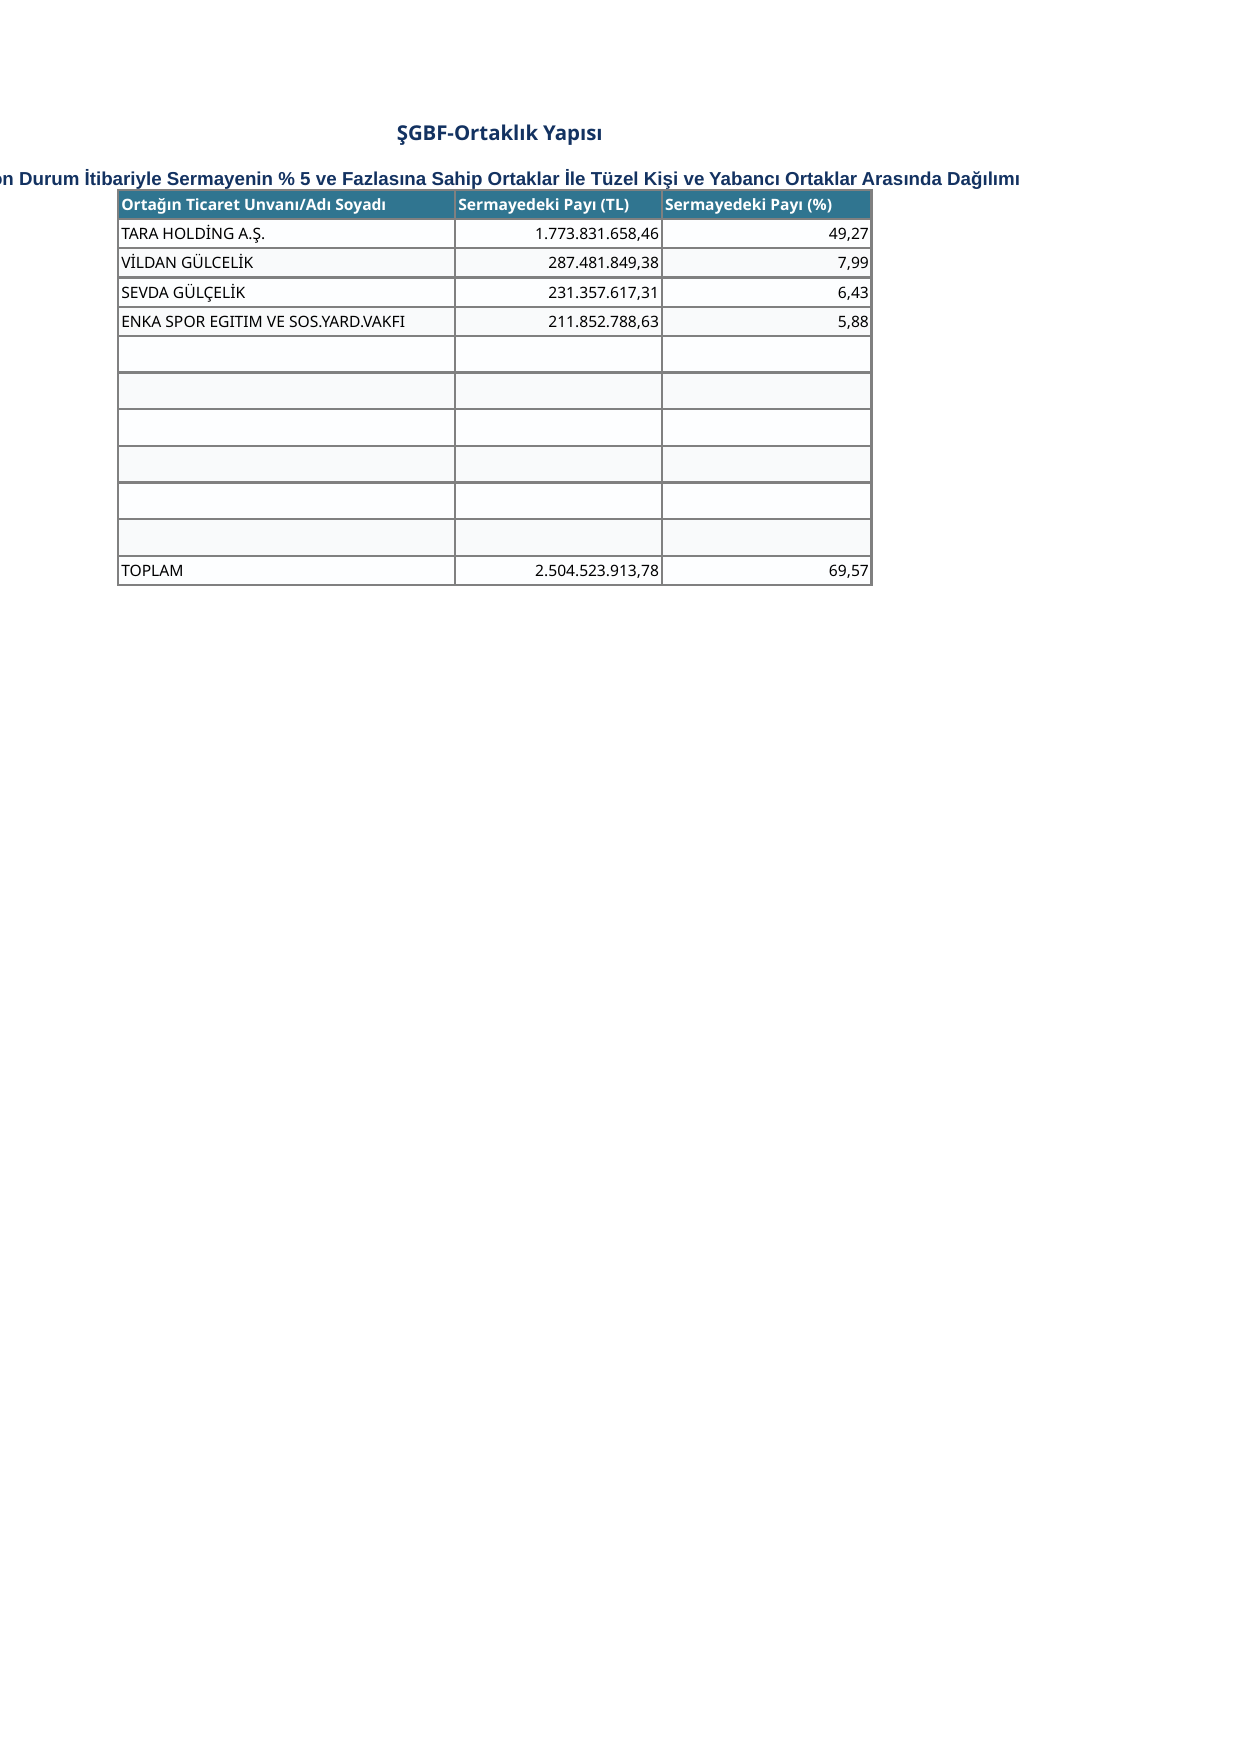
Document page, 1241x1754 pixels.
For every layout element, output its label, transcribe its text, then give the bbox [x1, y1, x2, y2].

table_cell [456, 410, 661, 445]
table_cell [119, 520, 454, 555]
table_cell [456, 337, 661, 371]
table_cell TOPLAM [119, 557, 454, 584]
table_cell [456, 484, 661, 518]
table_cell 7,99 [663, 249, 870, 276]
text ŞGBF-Ortaklık Yapısı Son Durum İtibariyle Sermayenin % 5 ve Fazlasına Sahip Ortaklar İle Tüzel Kişi ve Yabancı Ortaklar Arasında Dağılımı [0, 118, 1221, 189]
table_cell 2.504.523.913,78 [456, 557, 661, 584]
table_cell 1.773.831.658,46 [456, 220, 661, 247]
table_cell 6,43 [663, 279, 870, 306]
table_header Sermayedeki Payı (TL) [456, 191, 661, 218]
table_cell [456, 447, 661, 481]
table_cell 231.357.617,31 [456, 279, 661, 306]
table_cell [663, 337, 870, 371]
table_cell 5,88 [663, 308, 870, 335]
table_cell SEVDA GÜLÇELİK [119, 279, 454, 306]
table_cell 211.852.788,63 [456, 308, 661, 335]
table_cell [663, 520, 870, 555]
table_header Ortağın Ticaret Unvanı/Adı Soyadı [119, 191, 454, 218]
table_cell VİLDAN GÜLCELİK [119, 249, 454, 276]
table_cell [663, 447, 870, 481]
table_cell [119, 410, 454, 445]
table_cell 287.481.849,38 [456, 249, 661, 276]
table_cell [456, 520, 661, 555]
table_cell [663, 374, 870, 408]
table_header Sermayedeki Payı (%) [663, 191, 870, 218]
table_cell [119, 374, 454, 408]
table_cell [119, 337, 454, 371]
table_cell 49,27 [663, 220, 870, 247]
table_cell [663, 410, 870, 445]
table_cell [456, 374, 661, 408]
table_cell TARA HOLDİNG A.Ş. [119, 220, 454, 247]
table_cell [119, 447, 454, 481]
table_cell [119, 484, 454, 518]
table_cell ENKA SPOR EGITIM VE SOS.YARD.VAKFI [119, 308, 454, 335]
table_cell [663, 484, 870, 518]
table_cell 69,57 [663, 557, 870, 584]
